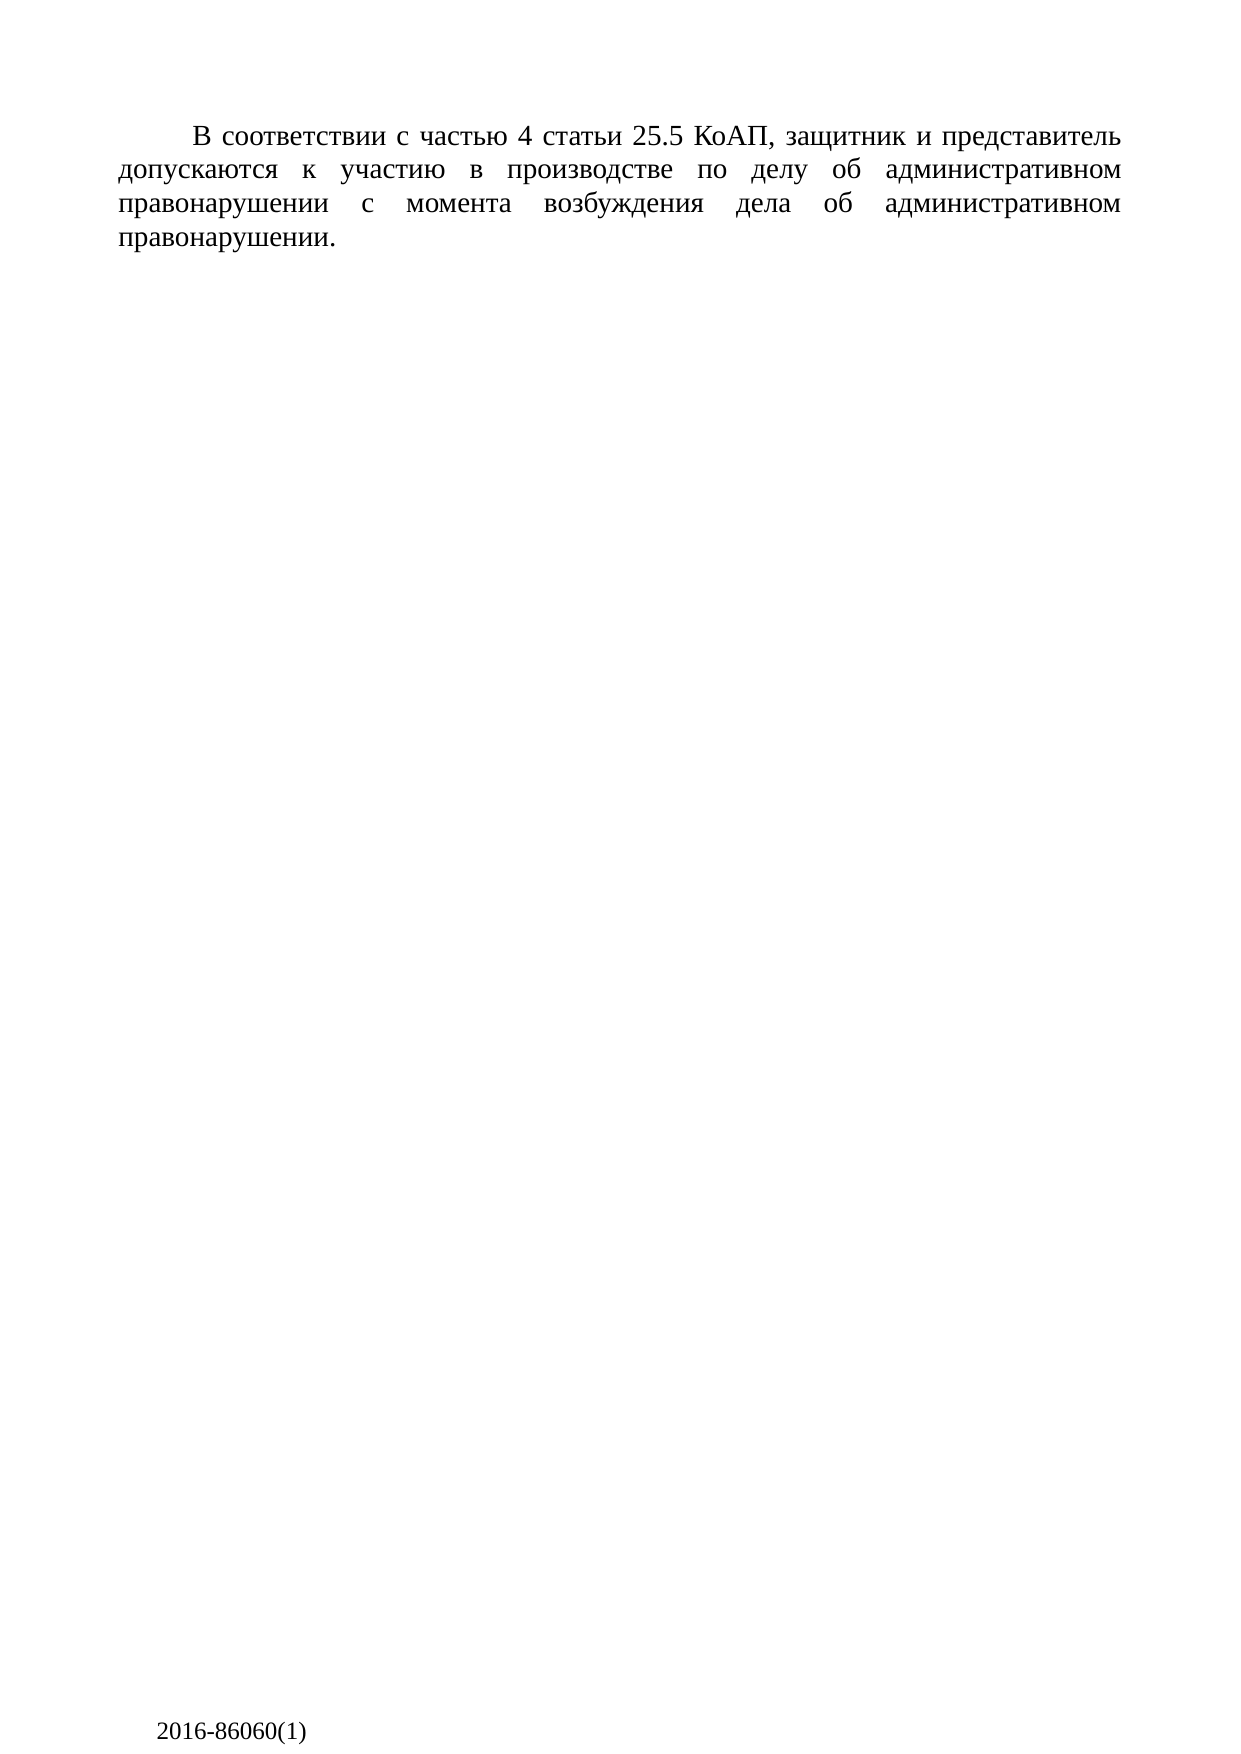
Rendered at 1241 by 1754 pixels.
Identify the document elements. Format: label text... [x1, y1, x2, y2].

text В соответствии с частью 4 статьи 25.5 КоАП, защитник и представитель допускаются к участию в производстве по делу об административном правонарушении с момента возбуждения дела об административном правонарушении. [118, 118, 1122, 252]
